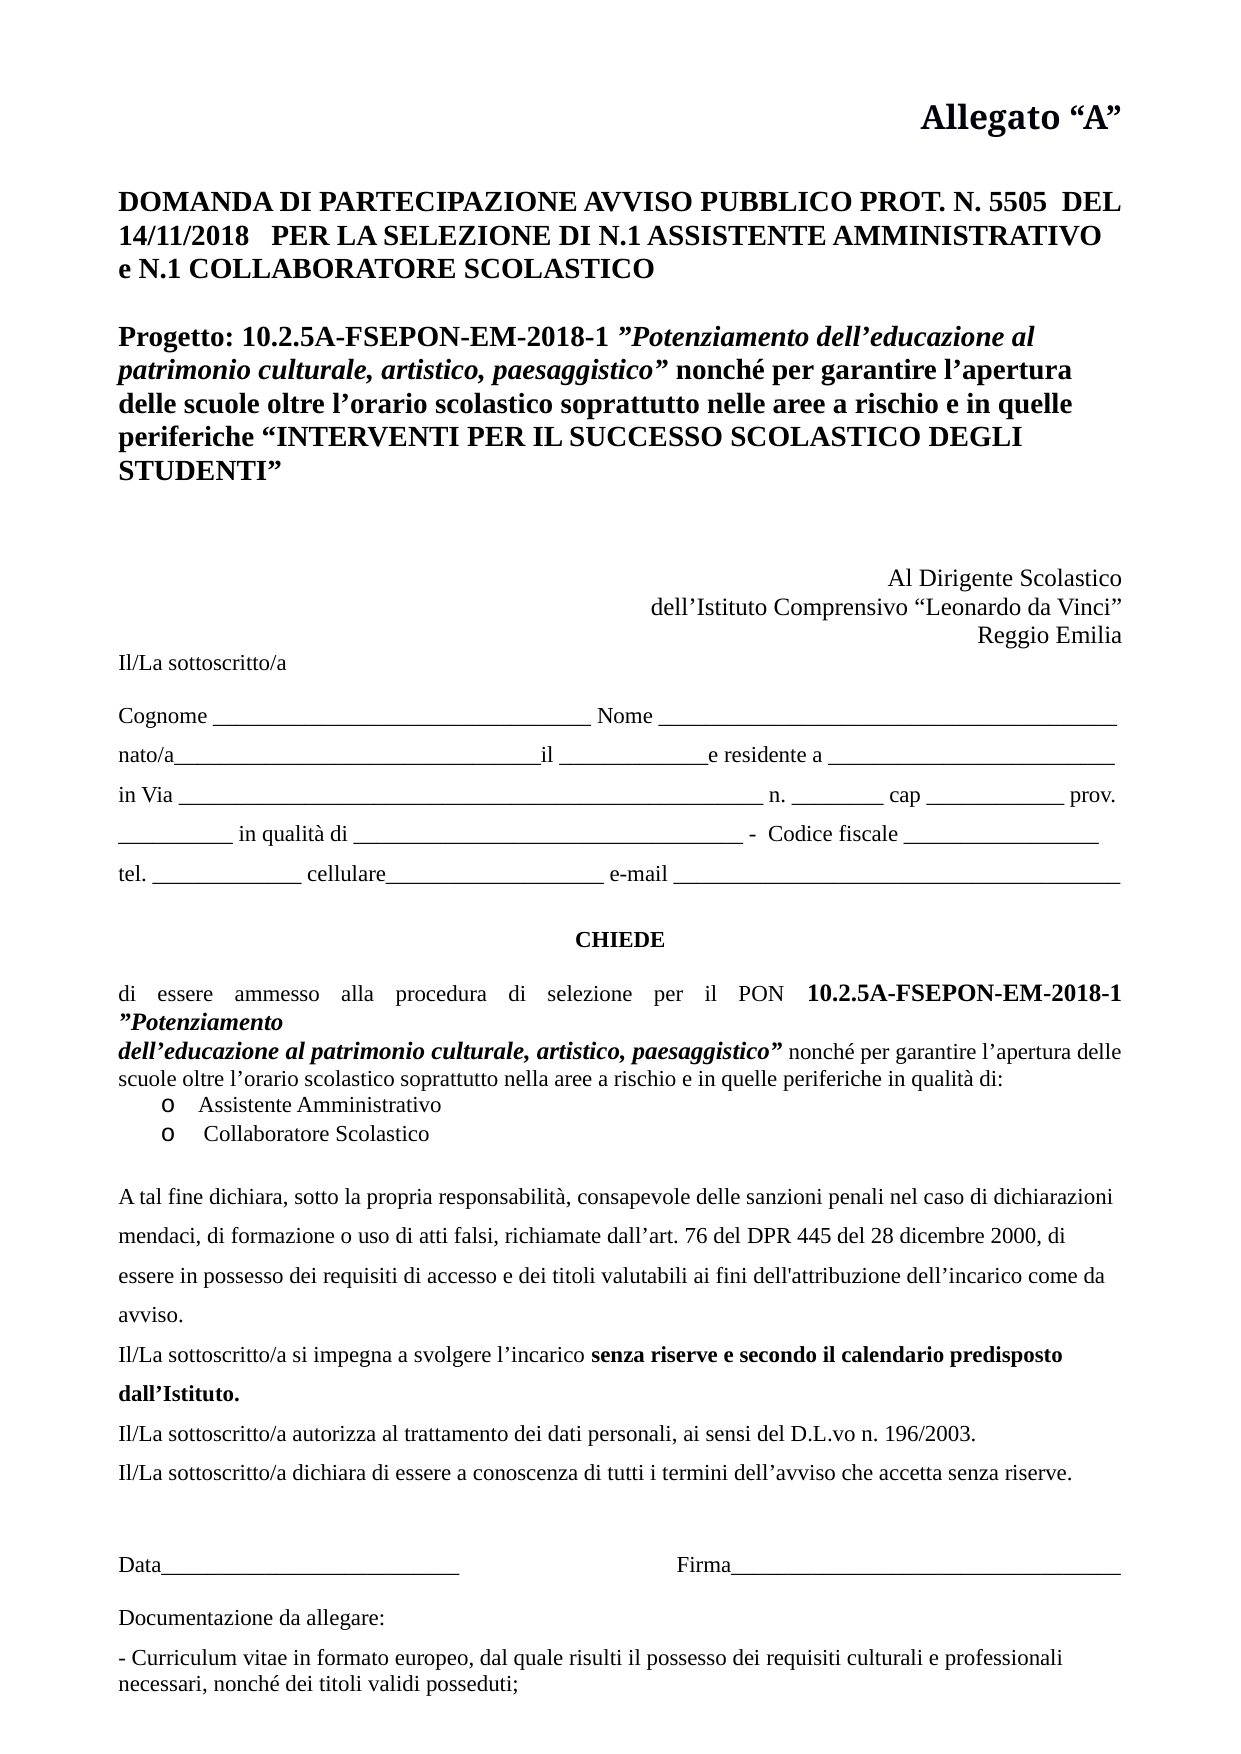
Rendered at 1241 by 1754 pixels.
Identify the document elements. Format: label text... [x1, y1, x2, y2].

text Data__________________________ Firma__________________________________ [118, 1551, 1122, 1578]
text di essere ammesso alla procedura di selezione per il PON 10.2.5A-FSEPON-EM-2018-1 ”Potenziamento [118, 978, 1122, 1036]
list Assistente Amministrativo [160, 1091, 1122, 1120]
text tel. _____________ cellulare___________________ e-mail _______________________________________ [118, 860, 1122, 886]
text DOMANDA DI PARTECIPAZIONE AVVISO PUBBLICO PROT. N. 5505 DEL 14/11/2018 PER LA SELEZIONE DI N.1 ASSISTENTE AMMINISTRATIVO e N.1 COLLABORATORE SCOLASTICO [118, 184, 1122, 285]
text nato/a________________________________il _____________e residente a _________________________ in Via ___________________________________________________ n. ________ cap ____________ prov. __________ in qualità di __________________________________ - Codice fiscale _________________ [118, 741, 1122, 847]
list Collaboratore Scolastico [160, 1120, 1122, 1149]
text Cognome _________________________________ Nome ________________________________________ [118, 702, 1122, 728]
text Reggio Emilia [118, 621, 1122, 649]
text CHIEDE [118, 926, 1122, 952]
text dell’Istituto Comprensivo “Leonardo da Vinci” [118, 592, 1122, 621]
text Progetto: 10.2.5A-FSEPON-EM-2018-1 ”Potenziamento dell’educazione al patrimonio culturale, artistico, paesaggistico” nonché per garantire l’apertura delle scuole oltre l’orario scolastico soprattutto nelle aree a rischio e in quelle periferiche “INTERVENTI PER IL SUCCESSO SCOLASTICO DEGLI STUDENTI” [118, 319, 1122, 486]
text Il/La sottoscritto/a autorizza al trattamento dei dati personali, ai sensi del D.L.vo n. 196/2003. [118, 1420, 1122, 1446]
text - Curriculum vitae in formato europeo, dal quale risulti il possesso dei requisiti culturali e professionali necessari, nonché dei titoli validi posseduti; [118, 1643, 1122, 1696]
text Al Dirigente Scolastico [118, 563, 1122, 592]
text Il/La sottoscritto/a si impegna a svolgere l’incarico senza riserve e secondo il calendario predisposto dall’Istituto. [118, 1341, 1122, 1407]
text A tal fine dichiara, sotto la propria responsabilità, consapevole delle sanzioni penali nel caso di dichiarazioni mendaci, di formazione o uso di atti falsi, richiamate dall’art. 76 del DPR 445 del 28 dicembre 2000, di essere in possesso dei requisiti di accesso e dei titoli valutabili ai fini dell'attribuzione dell’incarico come da avviso. [118, 1183, 1122, 1328]
text Il/La sottoscritto/a dichiara di essere a conoscenza di tutti i termini dell’avviso che accetta senza riserve. [118, 1459, 1122, 1486]
text Documentazione da allegare: [118, 1604, 1122, 1630]
text dell’educazione al patrimonio culturale, artistico, paesaggistico” nonché per garantire l’apertura delle scuole oltre l’orario scolastico soprattutto nella aree a rischio e in quelle periferiche in qualità di: [118, 1036, 1122, 1091]
text Allegato “A” [118, 94, 1122, 139]
text Il/La sottoscritto/a [118, 649, 1122, 676]
